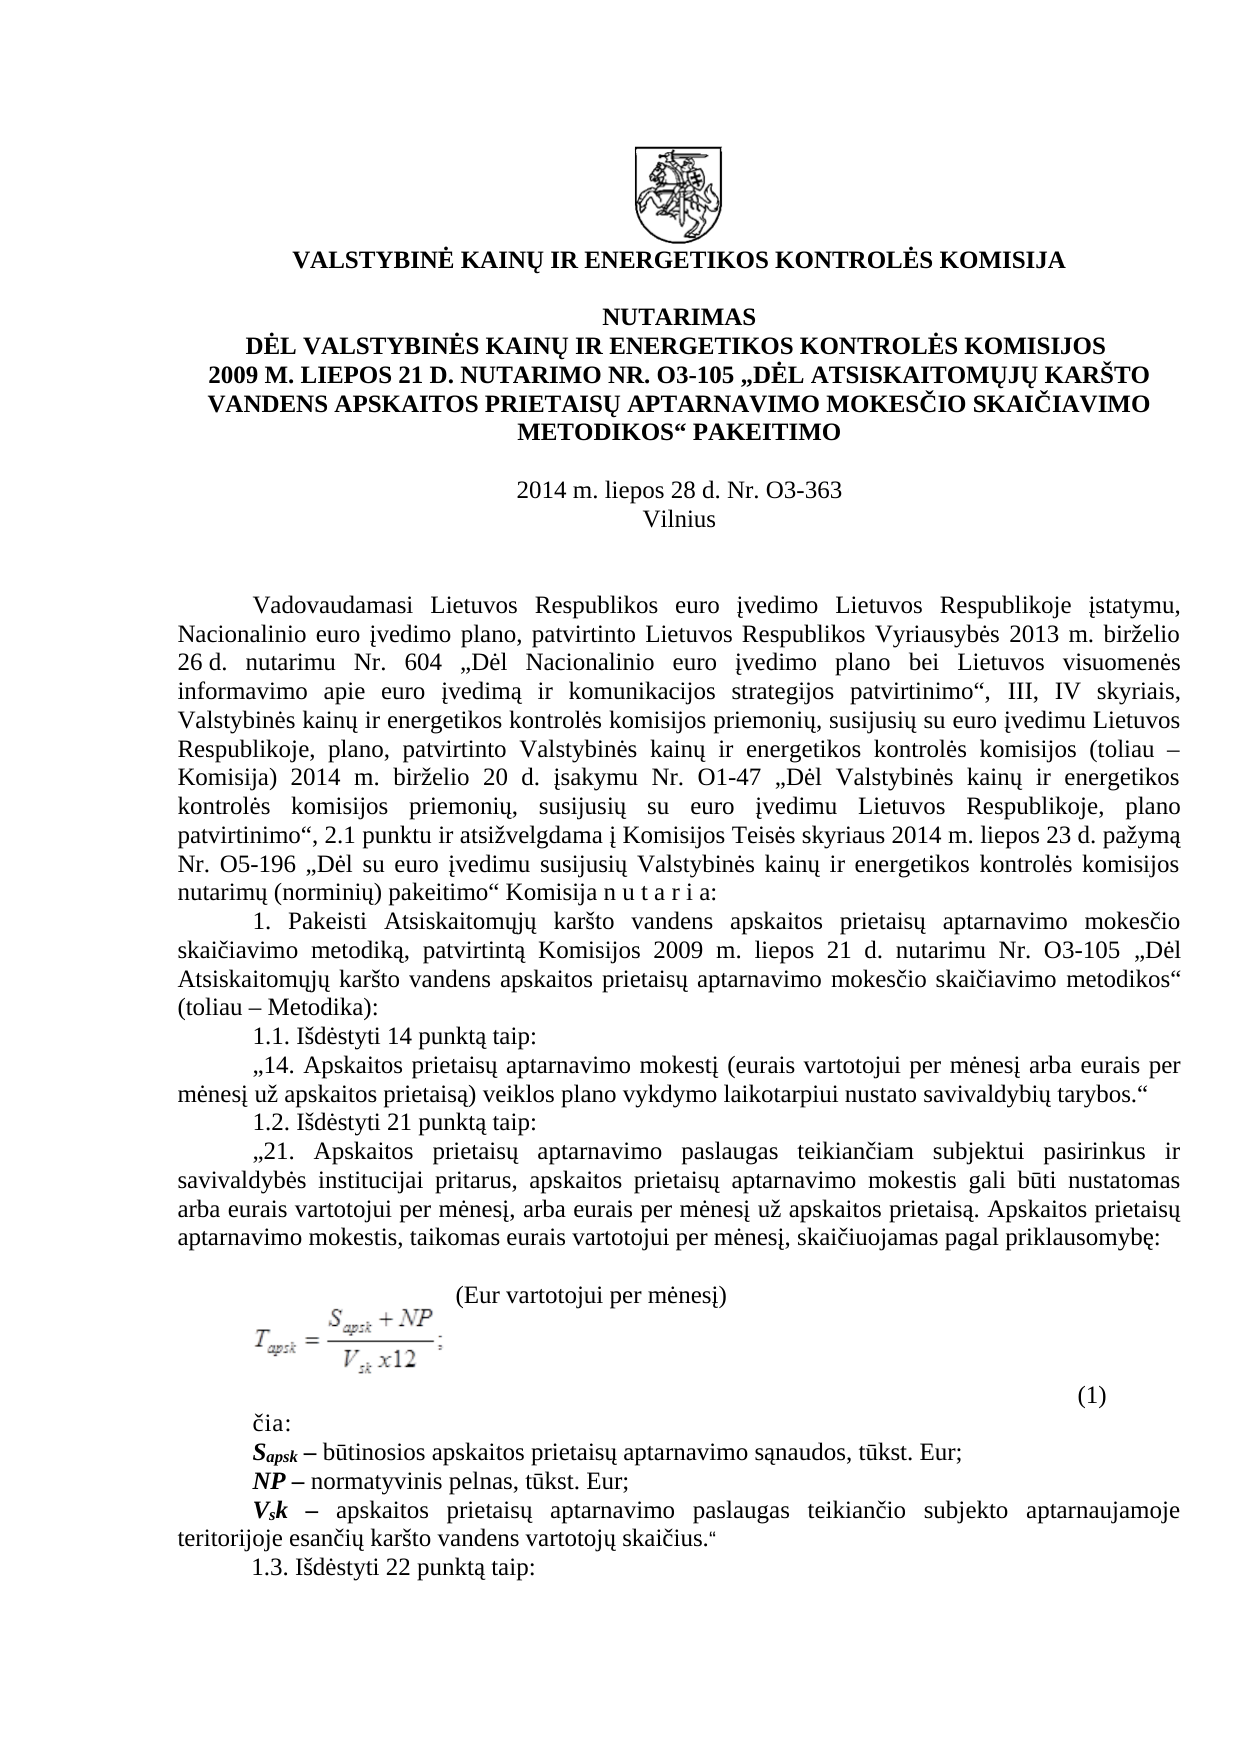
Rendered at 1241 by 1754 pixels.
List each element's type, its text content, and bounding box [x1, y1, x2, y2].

text vALSTYBINĖ KAINŲ IR ENERGETIKOS KONTROLĖS KOMISIJA [177, 245, 1181, 274]
text Sapsk – būtinosios apskaitos prietaisų aptarnavimo sąnaudos, tūkst. Eur; [177, 1437, 1181, 1466]
text „21. Apskaitos prietaisų aptarnavimo paslaugas teikiančiam subjektui pasirinkus ir savivaldybės institucijai pritarus, apskaitos prietaisų aptarnavimo mokestis gali būti nustatomas arba eurais vartotojui per mėnesį, arba eurais per mėnesį už apskaitos prietaisą. Apskaitos prietaisų aptarnavimo mokestis, taikomas eurais vartotojui per mėnesį, skaičiuojamas pagal priklausomybę: [177, 1136, 1181, 1251]
text Vadovaudamasi Lietuvos Respublikos euro įvedimo Lietuvos Respublikoje įstatymu, Nacionalinio euro įvedimo plano, patvirtinto Lietuvos Respublikos Vyriausybės 2013 m. birželio 26 d. nutarimu Nr. 604 „Dėl Nacionalinio euro įvedimo plano bei Lietuvos visuomenės informavimo apie euro įvedimą ir komunikacijos strategijos patvirtinimo“, III, IV skyriais, Valstybinės kainų ir energetikos kontrolės komisijos priemonių, susijusių su euro įvedimu Lietuvos Respublikoje, plano, patvirtinto Valstybinės kainų ir energetikos kontrolės komisijos (toliau – Komisija) 2014 m. birželio 20 d. įsakymu Nr. O1-47 „Dėl Valstybinės kainų ir energetikos kontrolės komisijos priemonių, susijusių su euro įvedimu Lietuvos Respublikoje, plano patvirtinimo“, 2.1 punktu ir atsižvelgdama į Komisijos Teisės skyriaus 2014 m. liepos 23 d. pažymą Nr. O5-196 „Dėl su euro įvedimu susijusių Valstybinės kainų ir energetikos kontrolės komisijos nutarimų (norminių) pakeitimo“ Komisija n u t a r i a: [177, 590, 1181, 906]
text 1.2. Išdėstyti 21 punktą taip: [177, 1107, 1181, 1136]
text čia: [177, 1408, 1181, 1437]
text 2014 m. liepos 28 d. Nr. O3-363 [177, 475, 1181, 504]
text 2009 m. liepos 21 d. NUTARIMO Nr. O3-105 „DĖL ATSISKAITOMŲJŲ KARŠTO VANDENS APSKAITOS PRIETAISŲ APTARNAVIMO MOKESČIO SKAIČIAVIMO METODIKOS“ pakeitimo [177, 360, 1181, 446]
text Vsk – apskaitos prietaisų aptarnavimo paslaugas teikiančio subjekto aptarnaujamoje teritorijoje esančių karšto vandens vartotojų skaičius.“ [177, 1495, 1181, 1552]
text „14. Apskaitos prietaisų aptarnavimo mokestį (eurais vartotojui per mėnesį arba eurais per mėnesį už apskaitos prietaisą) veiklos plano vykdymo laikotarpiui nustato savivaldybių tarybos.“ [177, 1050, 1181, 1107]
text Vilnius [177, 504, 1181, 532]
text 1.1. Išdėstyti 14 punktą taip: [177, 1021, 1181, 1050]
text (Eur vartotojui per mėnesį) (1) [177, 1280, 1181, 1408]
text DĖL valstybinės kainų ir energetikos kontrolės komisijos [177, 331, 1181, 360]
text NUTARIMAS [177, 302, 1181, 331]
text NP – normatyvinis pelnas, tūkst. Eur; [177, 1466, 1181, 1495]
text 1. Pakeisti Atsiskaitomųjų karšto vandens apskaitos prietaisų aptarnavimo mokesčio skaičiavimo metodiką, patvirtintą Komisijos 2009 m. liepos 21 d. nutarimu Nr. O3-105 „Dėl Atsiskaitomųjų karšto vandens apskaitos prietaisų aptarnavimo mokesčio skaičiavimo metodikos“ (toliau – Metodika): [177, 906, 1181, 1021]
text 1.3. Išdėstyti 22 punktą taip: [177, 1552, 1181, 1581]
